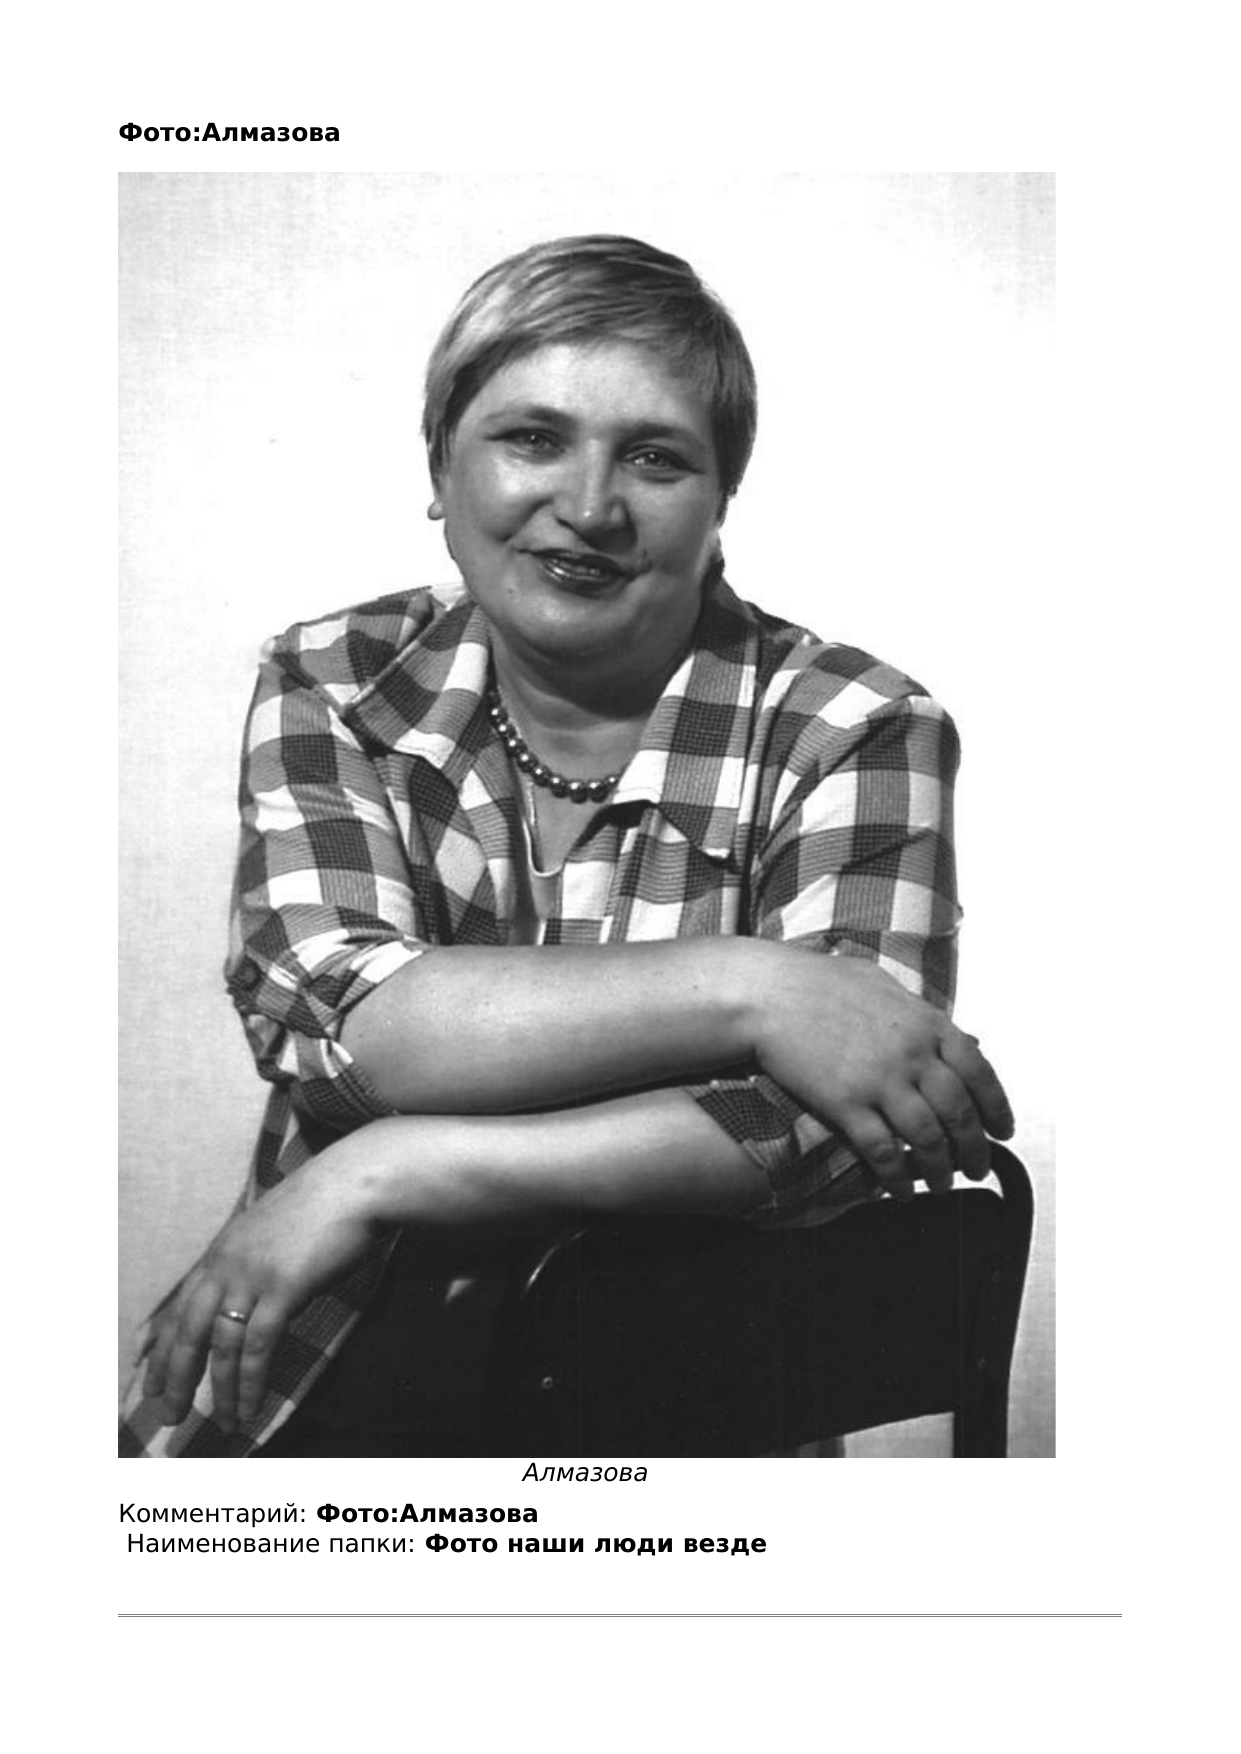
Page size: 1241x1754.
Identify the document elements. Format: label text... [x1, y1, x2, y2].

subtitle Фото:Алмазова [118, 118, 1122, 147]
picture [118, 172, 1056, 1458]
text Алмазова [118, 1458, 1056, 1487]
text Комментарий: Фото:Алмазова Наименование папки: Фото наши люди везде [118, 1500, 1122, 1587]
